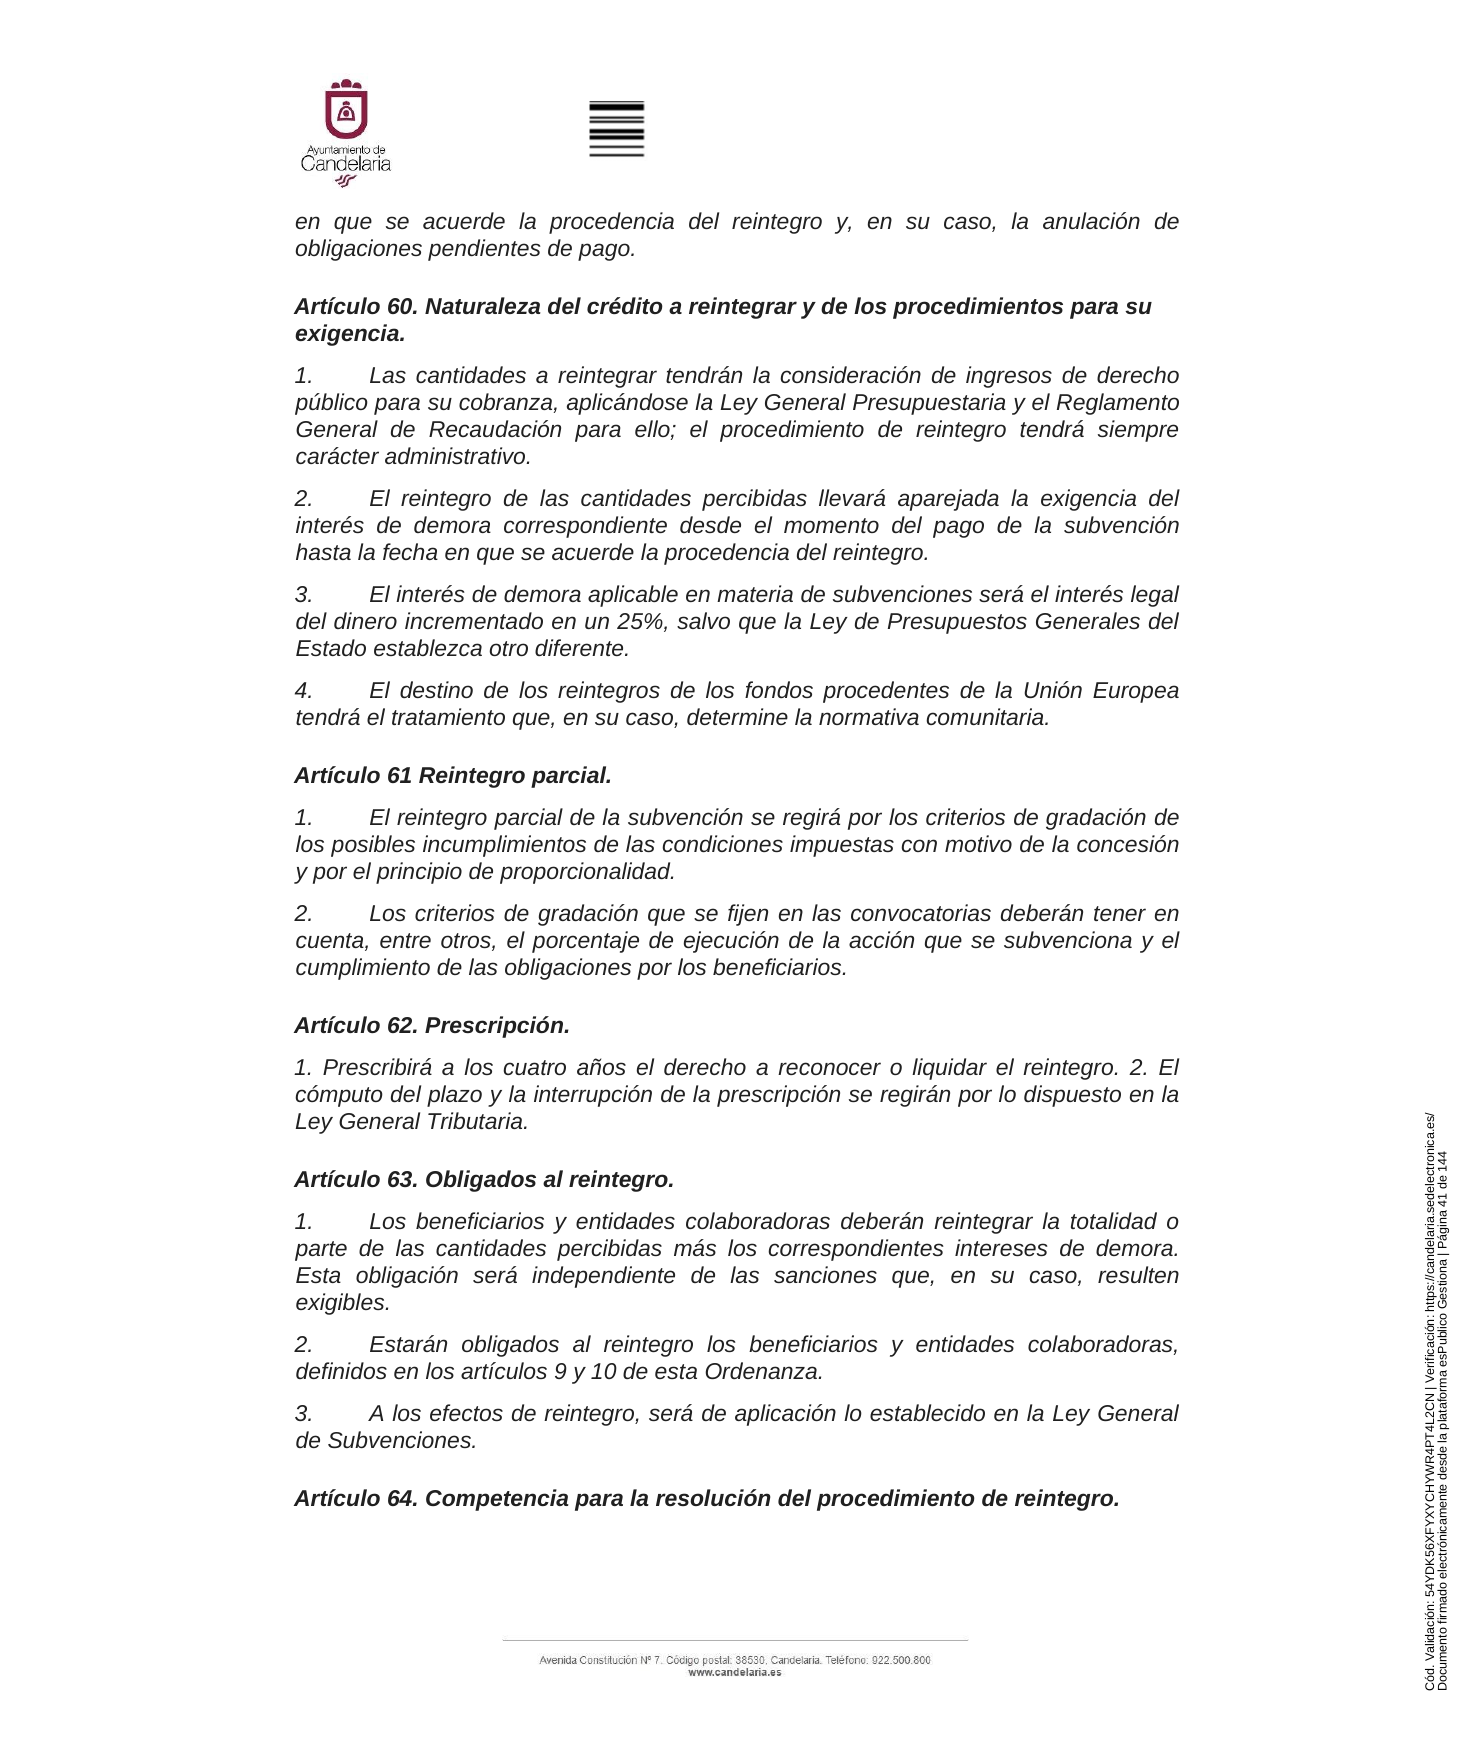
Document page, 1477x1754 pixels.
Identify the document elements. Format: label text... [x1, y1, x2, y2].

list El interés de demora aplicable en materia de subvenciones será el interés legal del dinero incrementado en un 25%, salvo que la Ley de Presupuestos Generales del Estado establezca otro diferente. [294, 581, 1182, 662]
list Las cantidades a reintegrar tendrán la consideración de ingresos de derecho público para su cobranza, aplicándose la Ley General Presupuestaria y el Reglamento General de Recaudación para ello; el procedimiento de reintegro tendrá siempre carácter administrativo. [294, 362, 1182, 469]
list Los beneficiarios y entidades colaboradoras deberán reintegrar la totalidad o parte de las cantidades percibidas más los correspondientes intereses de demora. Esta obligación será independiente de las sanciones que, en su caso, resulten exigibles. [294, 1208, 1182, 1315]
list Los criterios de gradación que se fijen en las convocatorias deberán tener en cuenta, entre otros, el porcentaje de ejecución de la acción que se subvenciona y el cumplimiento de las obligaciones por los beneficiarios. [294, 900, 1182, 981]
list A los efectos de reintegro, será de aplicación lo establecido en la Ley General de Subvenciones. [294, 1400, 1182, 1453]
text Artículo 61 Reintegro parcial. [294, 762, 1183, 788]
text Artículo 64. Competencia para la resolución del procedimiento de reintegro. [294, 1485, 1183, 1511]
text 1. Prescribirá a los cuatro años el derecho a reconocer o liquidar el reintegro. 2. El cómputo del plazo y la interrupción de la prescripción se regirán por lo dispuesto en la Ley General Tributaria. [294, 1054, 1182, 1134]
list El destino de los reintegros de los fondos procedentes de la Unión Europea tendrá el tratamiento que, en su caso, determine la normativa comunitaria. [294, 677, 1182, 731]
list El reintegro de las cantidades percibidas llevará aparejada la exigencia del interés de demora correspondiente desde el momento del pago de la subvención hasta la fecha en que se acuerde la procedencia del reintegro. [294, 485, 1182, 566]
text en que se acuerde la procedencia del reintegro y, en su caso, la anulación de obligaciones pendientes de pago. [294, 208, 1182, 261]
text Artículo 63. Obligados al reintegro. [294, 1166, 1183, 1192]
list El reintegro parcial de la subvención se regirá por los criterios de gradación de los posibles incumplimientos de las condiciones impuestas con motivo de la concesión y por el principio de proporcionalidad. [294, 804, 1182, 884]
text Artículo 62. Prescripción. [294, 1012, 1183, 1038]
text Artículo 60. Naturaleza del crédito a reintegrar y de los procedimientos para su exigencia. [294, 293, 1183, 346]
list Estarán obligados al reintegro los beneficiarios y entidades colaboradoras, definidos en los artículos 9 y 10 de esta Ordenanza. [294, 1331, 1182, 1384]
